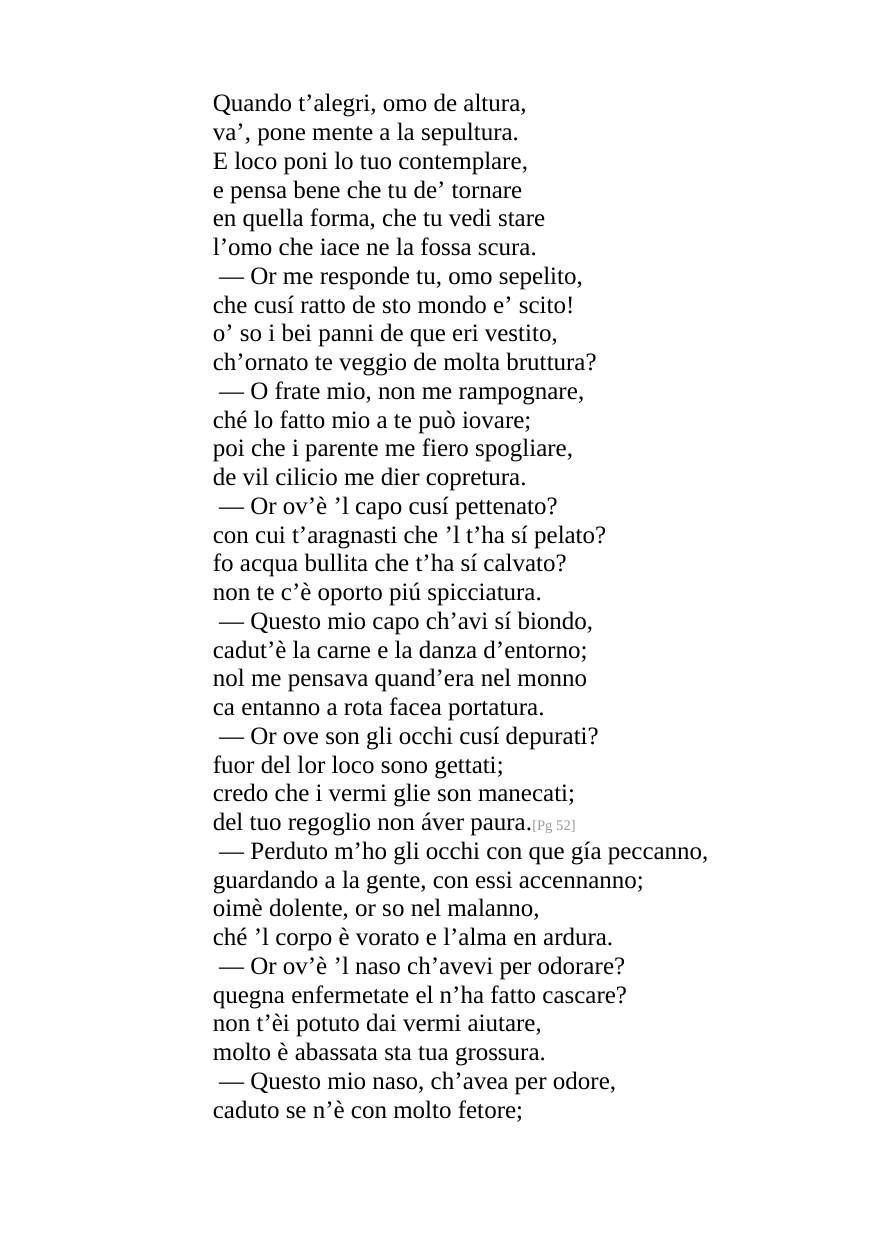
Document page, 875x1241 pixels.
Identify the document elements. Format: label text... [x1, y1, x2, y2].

text — Or ov’è ’l capo cusí pettenato? con cui t’aragnasti che ’l t’ha sí pelato? fo acqua bullita che t’ha sí calvato? non te c’è oporto piú spicciatura. [213, 491, 779, 606]
text — Or ov’è ’l naso ch’avevi per odorare? quegna enfermetate el n’ha fatto cascare? non t’èi potuto dai vermi aiutare, molto è abassata sta tua grossura. [213, 951, 779, 1066]
text — Questo mio capo ch’avi sí biondo, cadut’è la carne e la danza d’entorno; nol me pensava quand’era nel monno ca entanno a rota facea portatura. [213, 606, 779, 721]
text — Or ove son gli occhi cusí depurati? fuor del lor loco sono gettati; credo che i vermi glie son manecati; del tuo regoglio non áver paura.[Pg 52] [213, 721, 779, 836]
text — O frate mio, non me rampognare, ché lo fatto mio a te può iovare; poi che i parente me fiero spogliare, de vil cilicio me dier copretura. [213, 376, 779, 491]
text Quando t’alegri, omo de altura, va’, pone mente a la sepultura. [213, 88, 779, 146]
text — Or me responde tu, omo sepelito, che cusí ratto de sto mondo e’ scito! o’ so i bei panni de que eri vestito, ch’ornato te veggio de molta bruttura? [213, 261, 779, 376]
text E loco poni lo tuo contemplare, e pensa bene che tu de’ tornare en quella forma, che tu vedi stare l’omo che iace ne la fossa scura. [213, 146, 779, 261]
text — Perduto m’ho gli occhi con que gía peccanno, guardando a la gente, con essi accennanno; oimè dolente, or so nel malanno, ché ’l corpo è vorato e l’alma en ardura. [213, 836, 779, 951]
text — Questo mio naso, ch’avea per odore, caduto se n’è con molto fetore; [213, 1066, 779, 1123]
